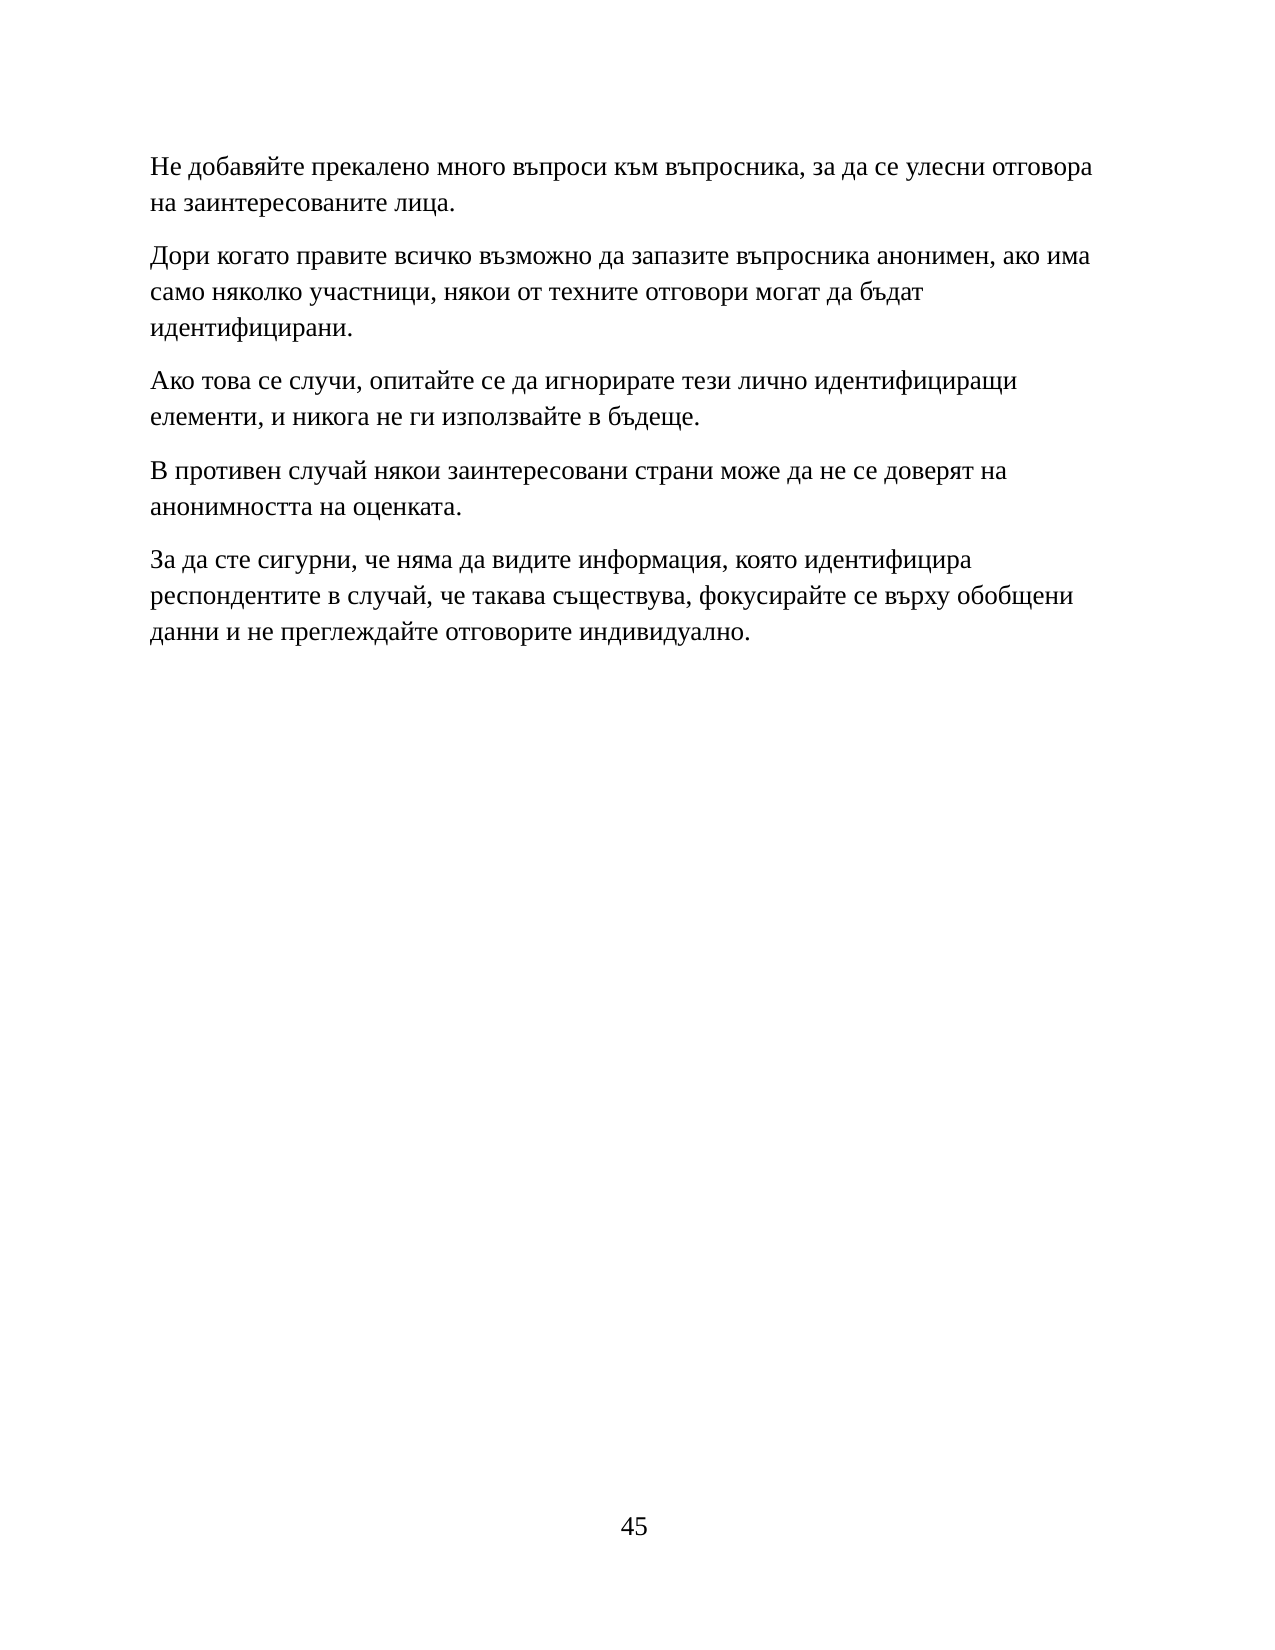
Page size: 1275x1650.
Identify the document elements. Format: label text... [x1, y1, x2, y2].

text В противен случай някои заинтересовани страни може да не се доверят на анонимността на оценката. [150, 454, 1125, 521]
text Ако това се случи, опитайте се да игнорирате тези лично идентифициращи елементи, и никога не ги използвайте в бъдеще. [150, 364, 1125, 431]
text Дори когато правите всичко възможно да запазите въпросника анонимен, ако има само няколко участници, някои от техните отговори могат да бъдат идентифицирани. [150, 239, 1125, 342]
text За да сте сигурни, че няма да видите информация, която идентифицира респондентите в случай, че такава съществува, фокусирайте се върху обобщени данни и не преглеждайте отговорите индивидуално. [150, 543, 1125, 646]
text Не добавяйте прекалено много въпроси към въпросника, за да се улесни отговора на заинтересованите лица. [150, 150, 1125, 217]
